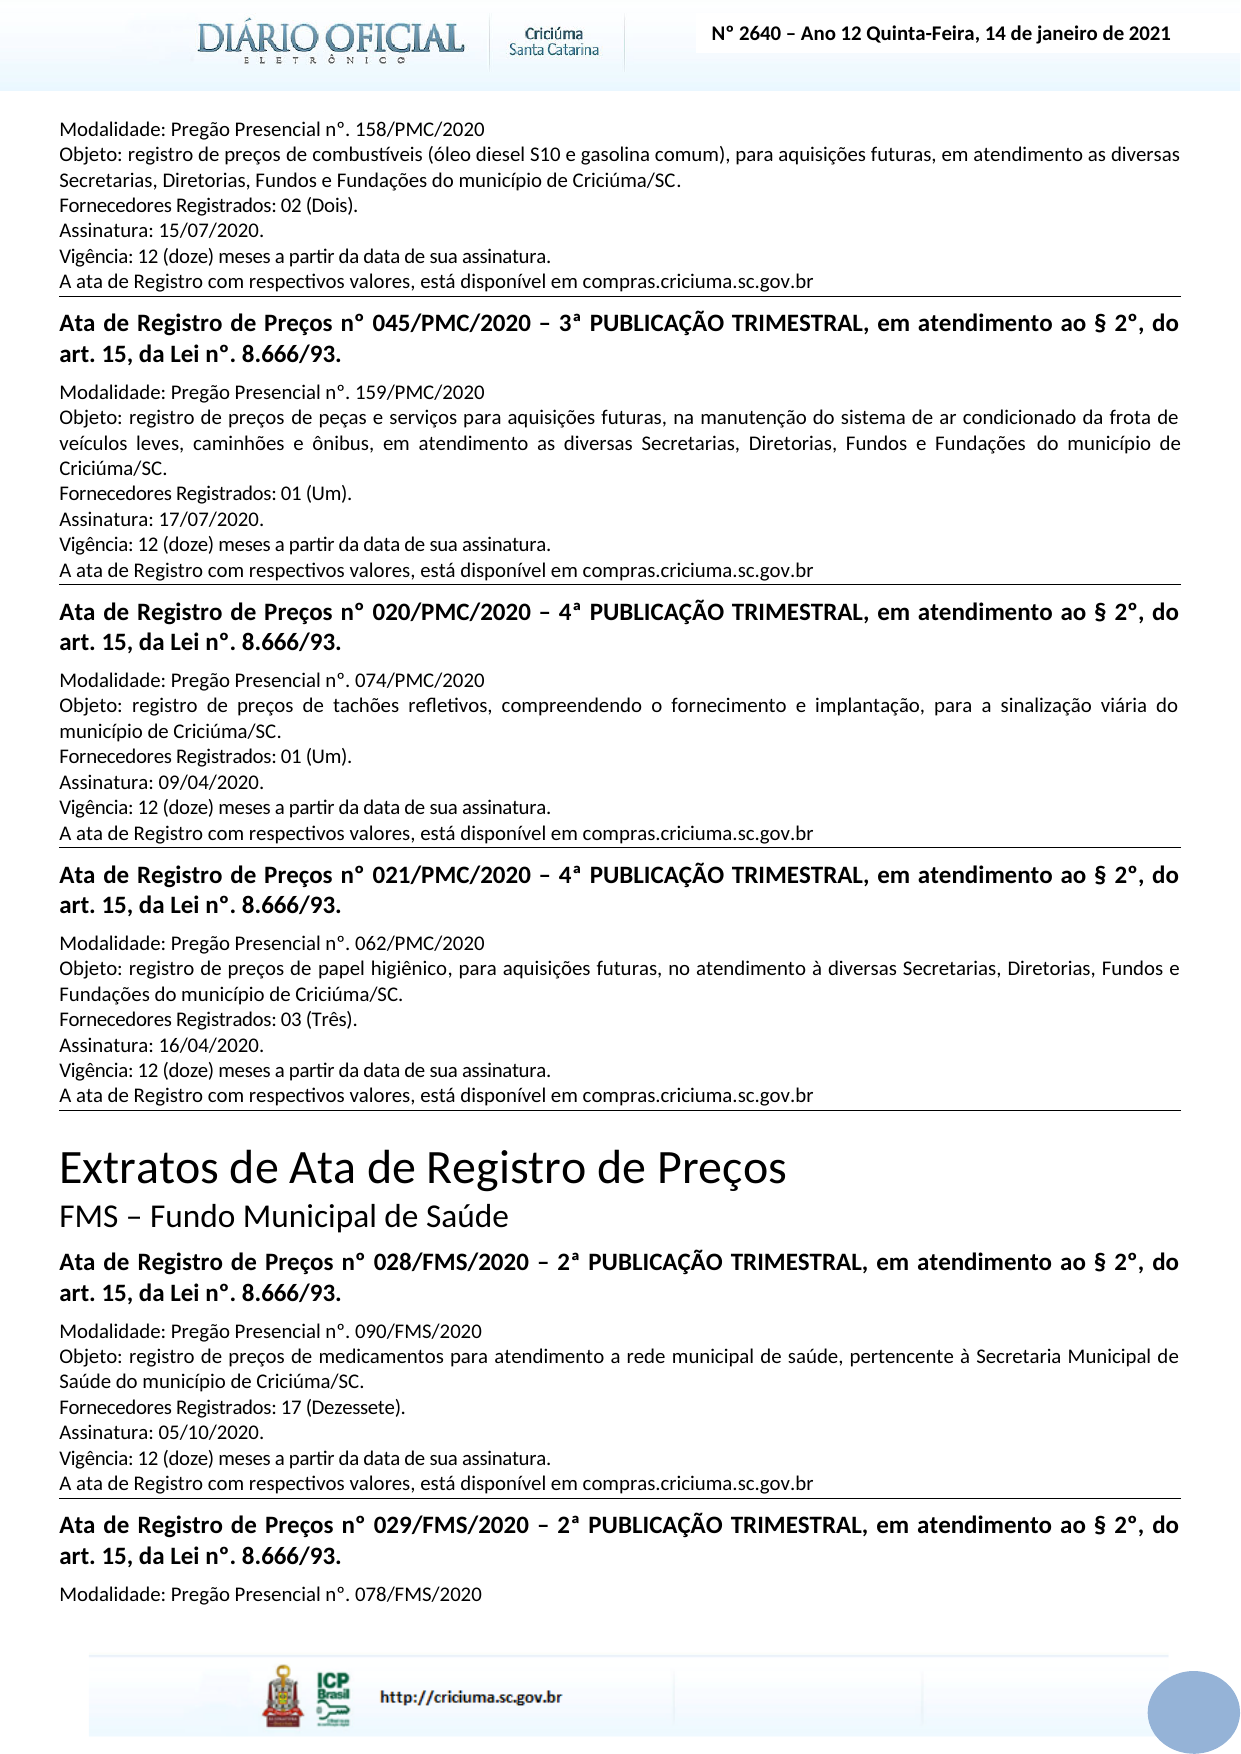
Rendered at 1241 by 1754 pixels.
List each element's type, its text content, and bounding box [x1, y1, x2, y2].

text Vigência: 12 (doze) meses a partir da data de sua assinatura. [59, 531, 1181, 557]
text Ata de Registro de Preços nº 029/FMS/2020 – 2ª PUBLICAÇÃO TRIMESTRAL, em atendimento ao § 2º, do art. 15, da Lei nº. 8.666/93. [59, 1509, 1181, 1570]
text Assinatura: 15/07/2020. [59, 218, 1181, 243]
text Objeto: registro de preços de tachões refletivos, compreendendo o fornecimento e implantação, para a sinalização viária do município de Criciúma/SC. [59, 693, 1181, 743]
text A ata de Registro com respectivos valores, está disponível em compras.criciuma.sc.gov.br [59, 268, 1181, 296]
text Modalidade: Pregão Presencial nº. 074/PMC/2020 [59, 667, 1181, 693]
text Fornecedores Registrados: 03 (Três). [59, 1006, 1181, 1032]
text Ata de Registro de Preços nº 028/FMS/2020 – 2ª PUBLICAÇÃO TRIMESTRAL, em atendimento ao § 2º, do art. 15, da Lei nº. 8.666/93. [59, 1246, 1181, 1307]
text FMS – Fundo Municipal de Saúde [59, 1195, 1181, 1236]
text A ata de Registro com respectivos valores, está disponível em compras.criciuma.sc.gov.br [59, 820, 1181, 847]
text Objeto: registro de preços de peças e serviços para aquisições futuras, na manutenção do sistema de ar condicionado da frota de veículos leves, caminhões e ônibus, em atendimento as diversas Secretarias, Diretorias, Fundos e Fundações do município de Criciúma/SC. [59, 404, 1181, 481]
text A ata de Registro com respectivos valores, está disponível em compras.criciuma.sc.gov.br [59, 1470, 1181, 1498]
text Vigência: 12 (doze) meses a partir da data de sua assinatura. [59, 794, 1181, 820]
text Vigência: 12 (doze) meses a partir da data de sua assinatura. [59, 1445, 1181, 1470]
text Modalidade: Pregão Presencial nº. 062/PMC/2020 [59, 930, 1181, 956]
text Ata de Registro de Preços nº 021/PMC/2020 – 4ª PUBLICAÇÃO TRIMESTRAL, em atendimento ao § 2º, do art. 15, da Lei nº. 8.666/93. [59, 859, 1181, 920]
text Ata de Registro de Preços nº 045/PMC/2020 – 3ª PUBLICAÇÃO TRIMESTRAL, em atendimento ao § 2º, do art. 15, da Lei nº. 8.666/93. [59, 307, 1181, 368]
text A ata de Registro com respectivos valores, está disponível em compras.criciuma.sc.gov.br [59, 1083, 1181, 1110]
text Vigência: 12 (doze) meses a partir da data de sua assinatura. [59, 1057, 1181, 1083]
text Fornecedores Registrados: 02 (Dois). [59, 192, 1181, 218]
text Objeto: registro de preços de combustíveis (óleo diesel S10 e gasolina comum), para aquisições futuras, em atendimento as diversas Secretarias, Diretorias, Fundos e Fundações do município de Criciúma/SC. [59, 141, 1181, 192]
text Fornecedores Registrados: 01 (Um). [59, 481, 1181, 506]
text Assinatura: 09/04/2020. [59, 769, 1181, 794]
text Ata de Registro de Preços nº 020/PMC/2020 – 4ª PUBLICAÇÃO TRIMESTRAL, em atendimento ao § 2º, do art. 15, da Lei nº. 8.666/93. [59, 596, 1181, 657]
text Assinatura: 17/07/2020. [59, 506, 1181, 531]
text Modalidade: Pregão Presencial nº. 078/FMS/2020 [59, 1581, 1181, 1606]
text Assinatura: 16/04/2020. [59, 1032, 1181, 1057]
text Fornecedores Registrados: 17 (Dezessete). [59, 1394, 1181, 1419]
text Vigência: 12 (doze) meses a partir da data de sua assinatura. [59, 243, 1181, 268]
text Modalidade: Pregão Presencial nº. 158/PMC/2020 [59, 116, 1181, 141]
text Objeto: registro de preços de papel higiênico, para aquisições futuras, no atendimento à diversas Secretarias, Diretorias, Fundos e Fundações do município de Criciúma/SC. [59, 956, 1181, 1006]
text Extratos de Ata de Registro de Preços [59, 1137, 1181, 1195]
text Assinatura: 05/10/2020. [59, 1419, 1181, 1445]
text Modalidade: Pregão Presencial nº. 090/FMS/2020 [59, 1318, 1181, 1343]
text Objeto: registro de preços de medicamentos para atendimento a rede municipal de saúde, pertencente à Secretaria Municipal de Saúde do município de Criciúma/SC. [59, 1343, 1181, 1394]
text Fornecedores Registrados: 01 (Um). [59, 743, 1181, 769]
text Modalidade: Pregão Presencial nº. 159/PMC/2020 [59, 379, 1181, 404]
text A ata de Registro com respectivos valores, está disponível em compras.criciuma.sc.gov.br [59, 557, 1181, 584]
